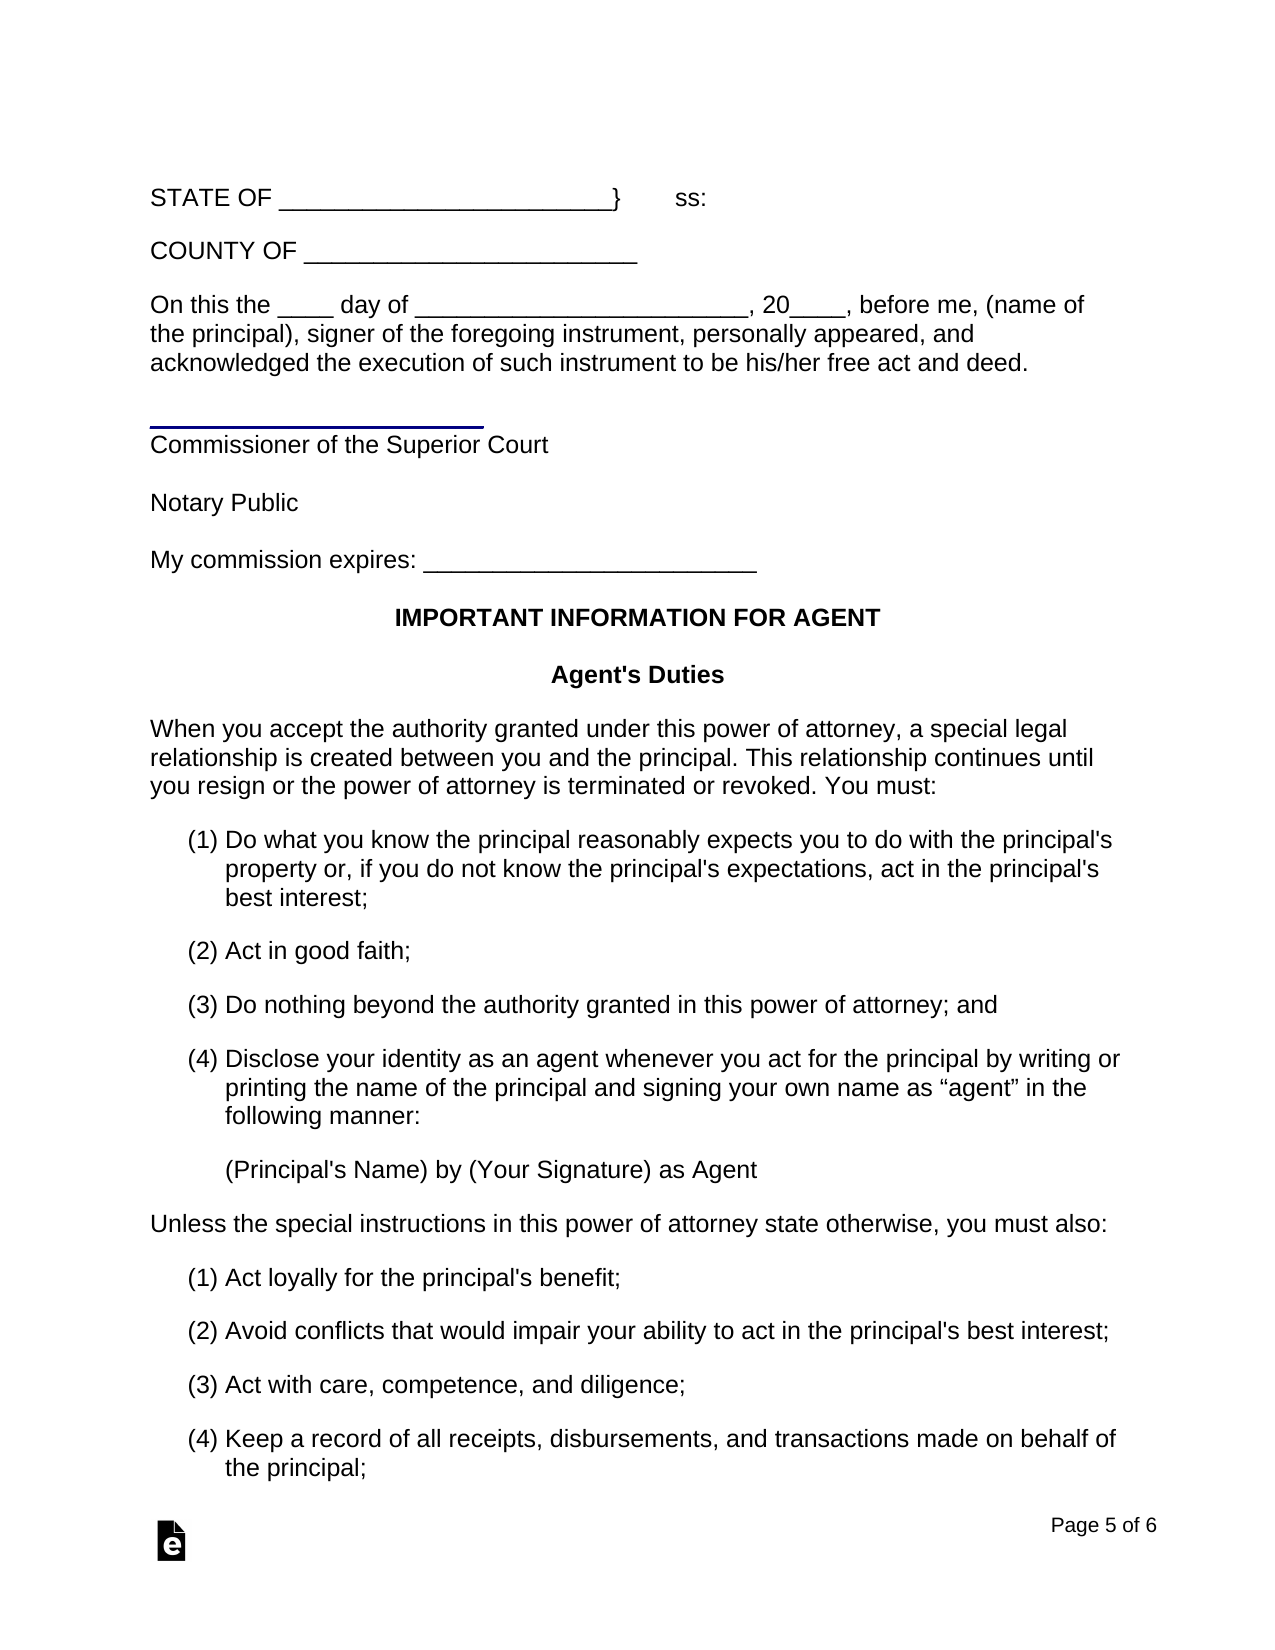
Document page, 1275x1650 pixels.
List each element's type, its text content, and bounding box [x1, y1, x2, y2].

list Do what you know the principal reasonably expects you to do with the principal's property or, if you do not know the principal's expectations, act in the principal's best interest; [187, 825, 1125, 911]
text Unless the special instructions in this power of attorney state otherwise, you must also: [150, 1209, 1125, 1237]
list Disclose your identity as an agent whenever you act for the principal by writing or printing the name of the principal and signing your own name as “agent” in the following manner: [187, 1044, 1125, 1130]
text STATE OF ________________________} ss: [150, 182, 1125, 211]
text IMPORTANT INFORMATION FOR AGENT Agent's Duties [150, 602, 1125, 689]
text Notary Public [150, 487, 1125, 516]
list Do nothing beyond the authority granted in this power of attorney; and [187, 990, 1125, 1019]
list Act loyally for the principal's benefit; [187, 1262, 1125, 1291]
list Keep a record of all receipts, disbursements, and transactions made on behalf of the principal; [187, 1424, 1125, 1481]
list Act with care, competence, and diligence; [187, 1370, 1125, 1399]
text My commission expires: ________________________ [150, 545, 1125, 574]
text (Principal's Name) by (Your Signature) as Agent [225, 1155, 1125, 1184]
list Act in good faith; [187, 936, 1125, 965]
text On this the ____ day of ________________________, 20____, before me, (name of the principal), signer of the foregoing instrument, personally appeared, and acknowledged the execution of such instrument to be his/her free act and deed. [150, 290, 1125, 376]
text Commissioner of the Superior Court [150, 430, 1125, 459]
text COUNTY OF ________________________ [150, 236, 1125, 265]
text ________________________ [150, 401, 1125, 430]
list Avoid conflicts that would impair your ability to act in the principal's best interest; [187, 1316, 1125, 1345]
text When you accept the authority granted under this power of attorney, a special legal relationship is created between you and the principal. This relationship continues until you resign or the power of attorney is terminated or revoked. You must: [150, 714, 1125, 800]
